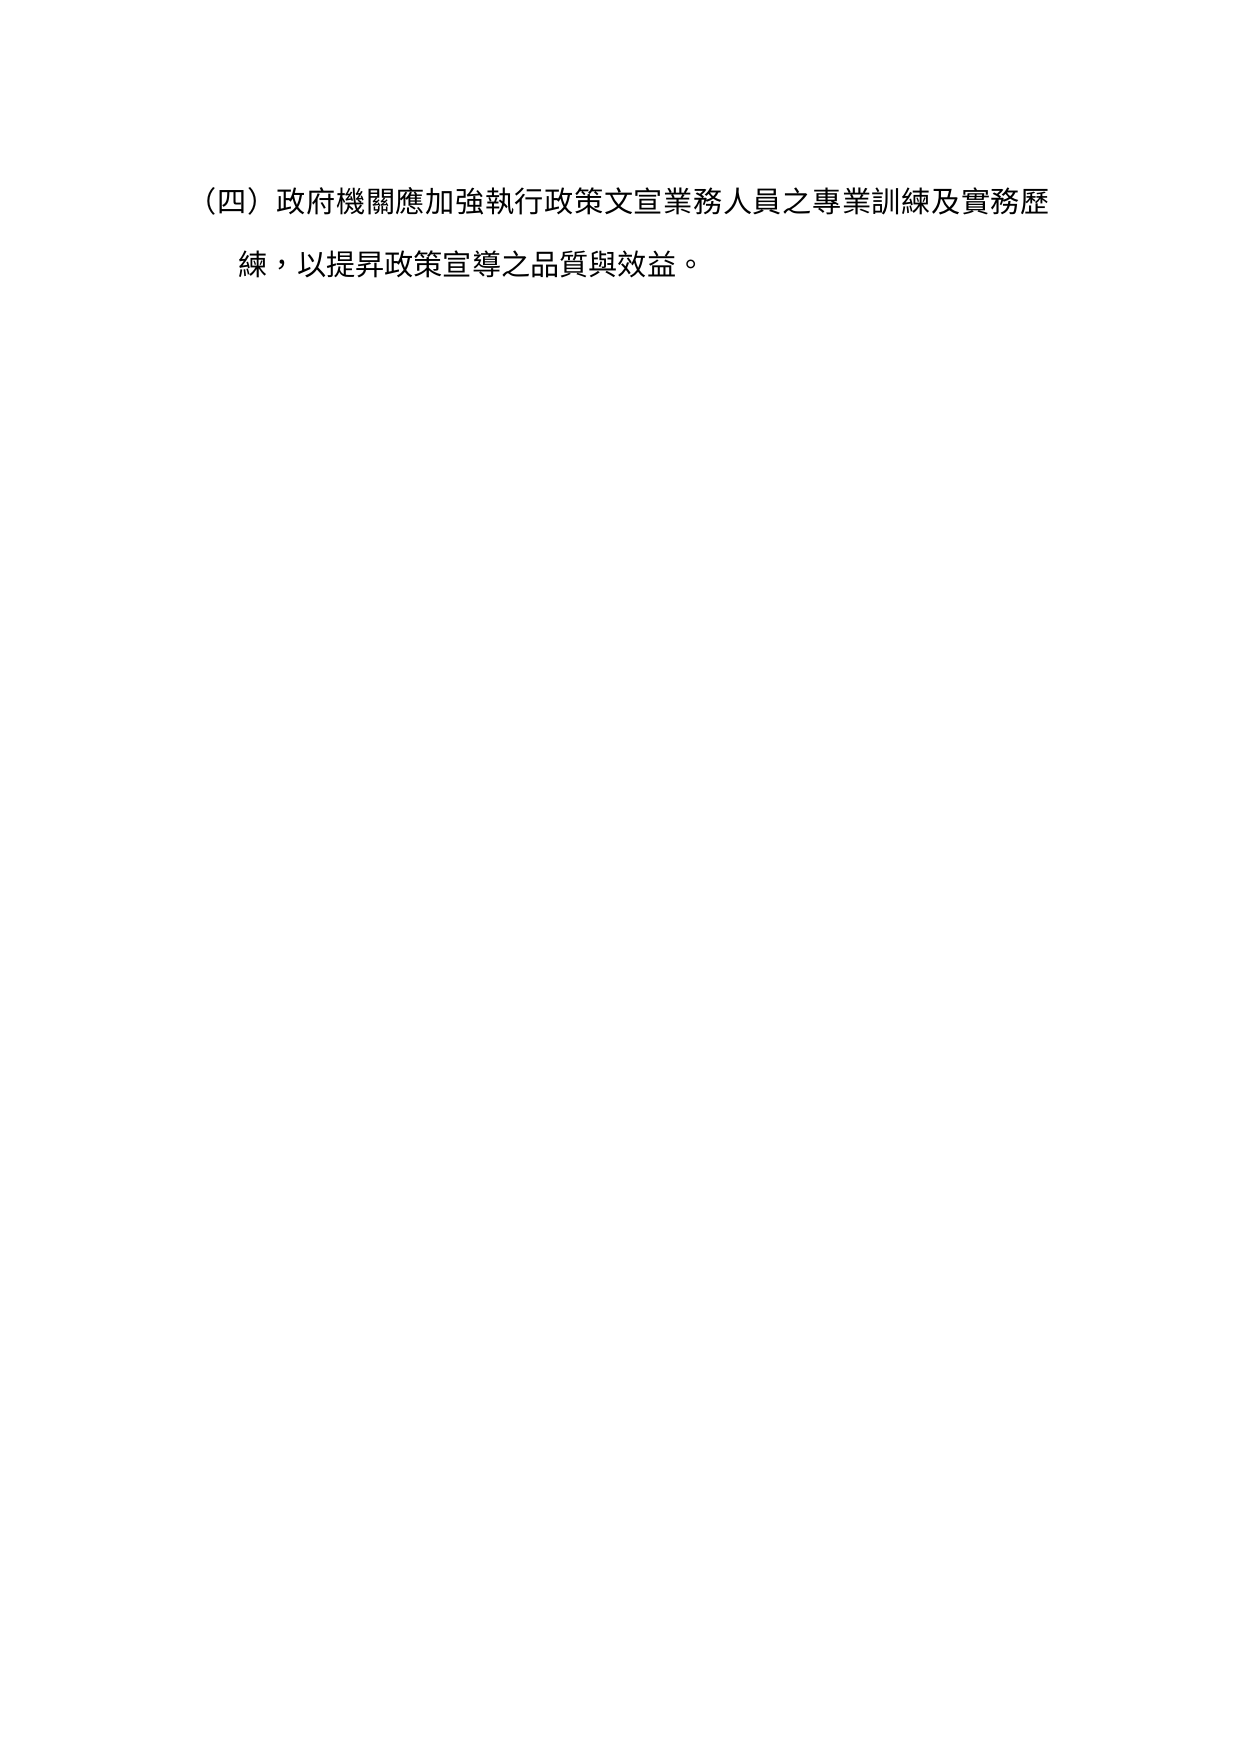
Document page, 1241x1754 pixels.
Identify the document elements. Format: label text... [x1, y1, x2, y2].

text （四）政府機關應加強執行政策文宣業務人員之專業訓練及實務歷練，以提昇政策宣導之品質與效益。 [187, 158, 1053, 283]
